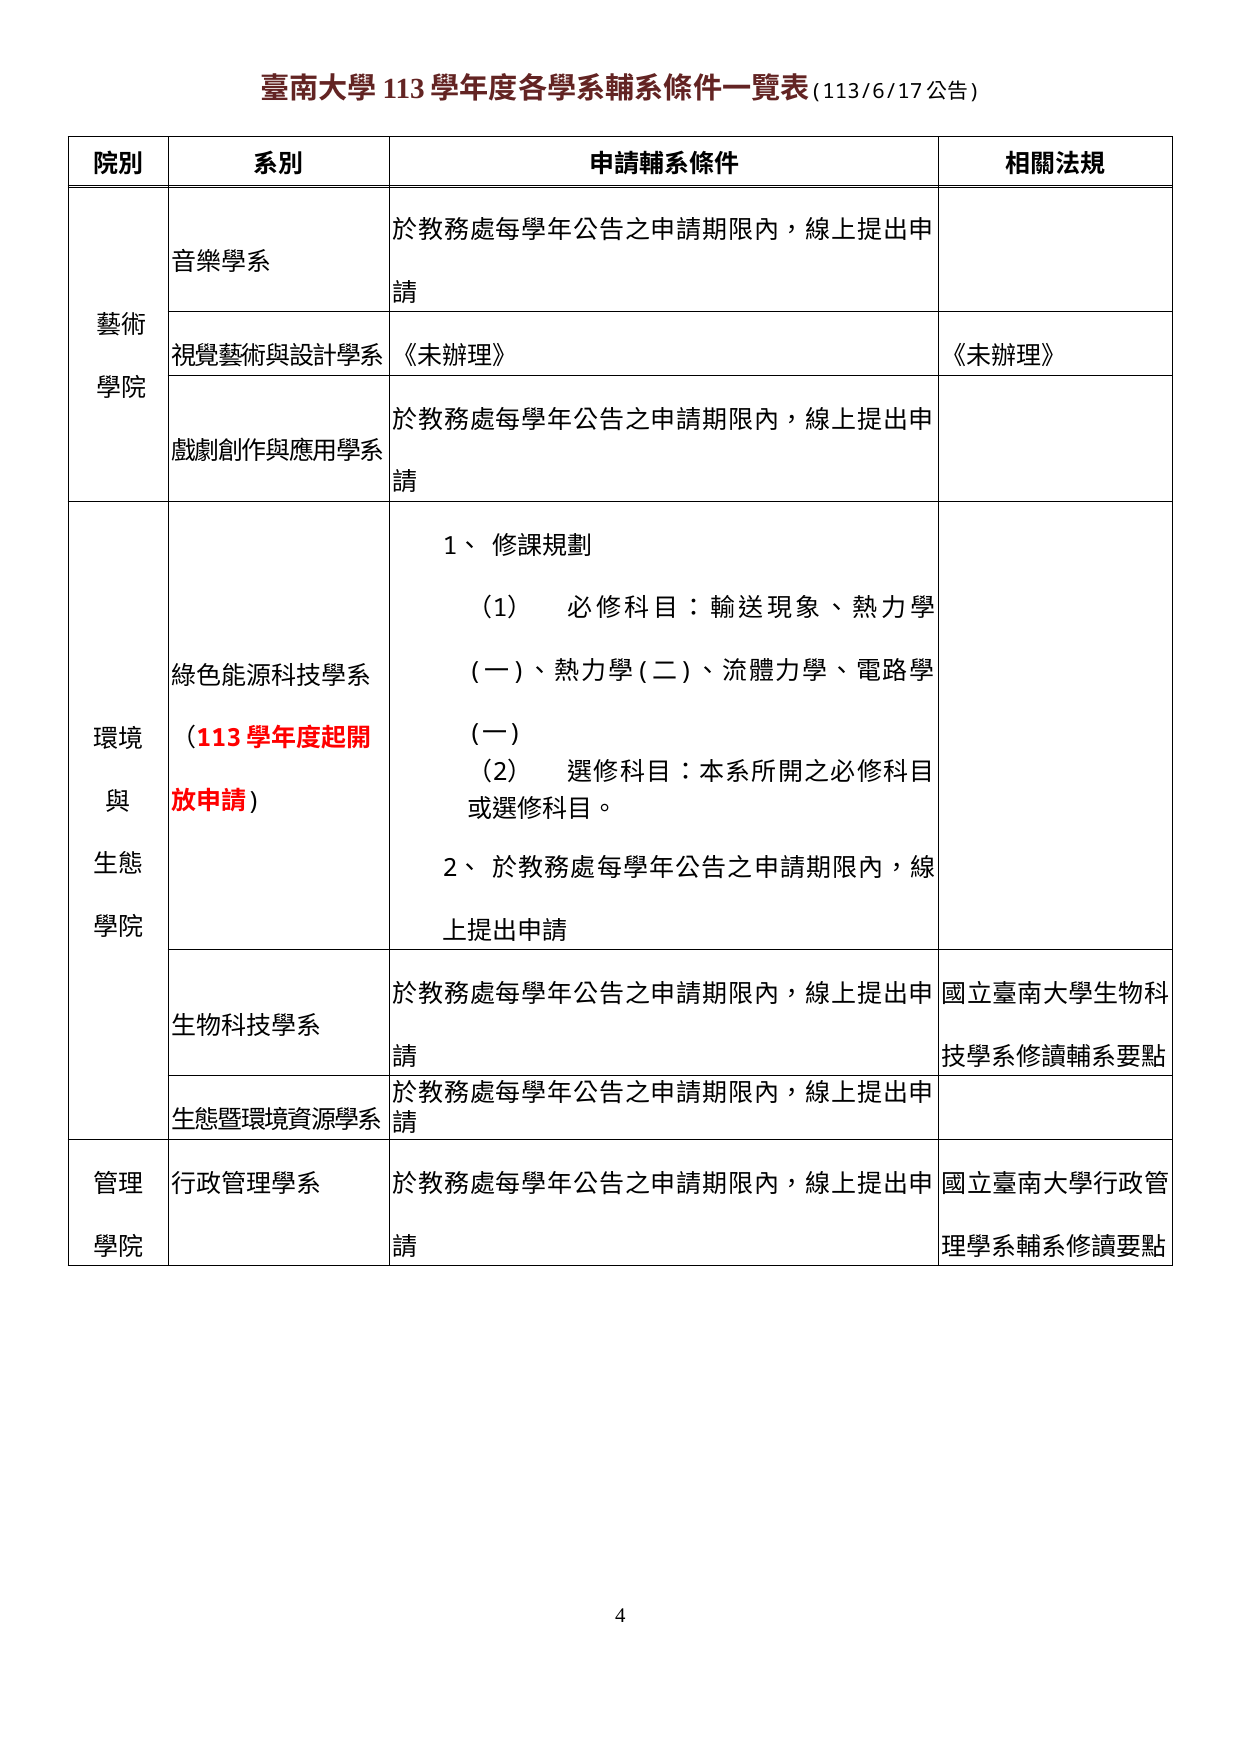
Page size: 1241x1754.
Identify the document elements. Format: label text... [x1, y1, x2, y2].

table_cell 修課規劃 必修科目：輸送現象、熱力學(一)、熱力學(二)、流體力學、電路學(一) 選修科目：本系所開之必修科目或選修科目。 於教務處每學年公告之申請期限內，線上提出申請 [390, 502, 938, 949]
table_cell 國立臺南大學行政管理學系輔系修讀要點 [939, 1140, 1172, 1265]
table_header 院別 [69, 137, 168, 185]
table_cell 生物科技學系 [169, 950, 389, 1075]
table_cell 於教務處每學年公告之申請期限內，線上提出申請 [390, 950, 938, 1075]
table_cell [939, 502, 1172, 949]
table_cell 視覺藝術與設計學系 [169, 312, 389, 375]
table_cell [939, 376, 1172, 501]
table_cell 戲劇創作與應用學系 [169, 376, 389, 501]
table_header 相關法規 [939, 137, 1172, 185]
table_cell 管理 學院 [69, 1140, 168, 1265]
table_cell 生態暨環境資源學系 [169, 1076, 389, 1139]
table_cell 於教務處每學年公告之申請期限內，線上提出申請 [390, 376, 938, 501]
table_cell 藝術 學院 [69, 188, 168, 501]
table_cell 於教務處每學年公告之申請期限內，線上提出申請 [390, 1140, 938, 1265]
table_header 系別 [169, 137, 389, 185]
table_cell 於教務處每學年公告之申請期限內，線上提出申請 [390, 188, 938, 311]
table_cell 音樂學系 [169, 188, 389, 311]
table_cell 行政管理學系 [169, 1140, 389, 1265]
table_cell 環境 與 生態 學院 [69, 502, 168, 1139]
table_cell 《未辦理》 [390, 312, 938, 375]
table_cell [939, 1076, 1172, 1139]
table_cell 綠色能源科技學系 （113學年度起開放申請) [169, 502, 389, 949]
table_cell 《未辦理》 [939, 312, 1172, 375]
table_header 申請輔系條件 [390, 137, 938, 185]
table_cell 於教務處每學年公告之申請期限內，線上提出申請 [390, 1076, 938, 1139]
table_cell 國立臺南大學生物科技學系修讀輔系要點 [939, 950, 1172, 1075]
table_cell [939, 188, 1172, 311]
